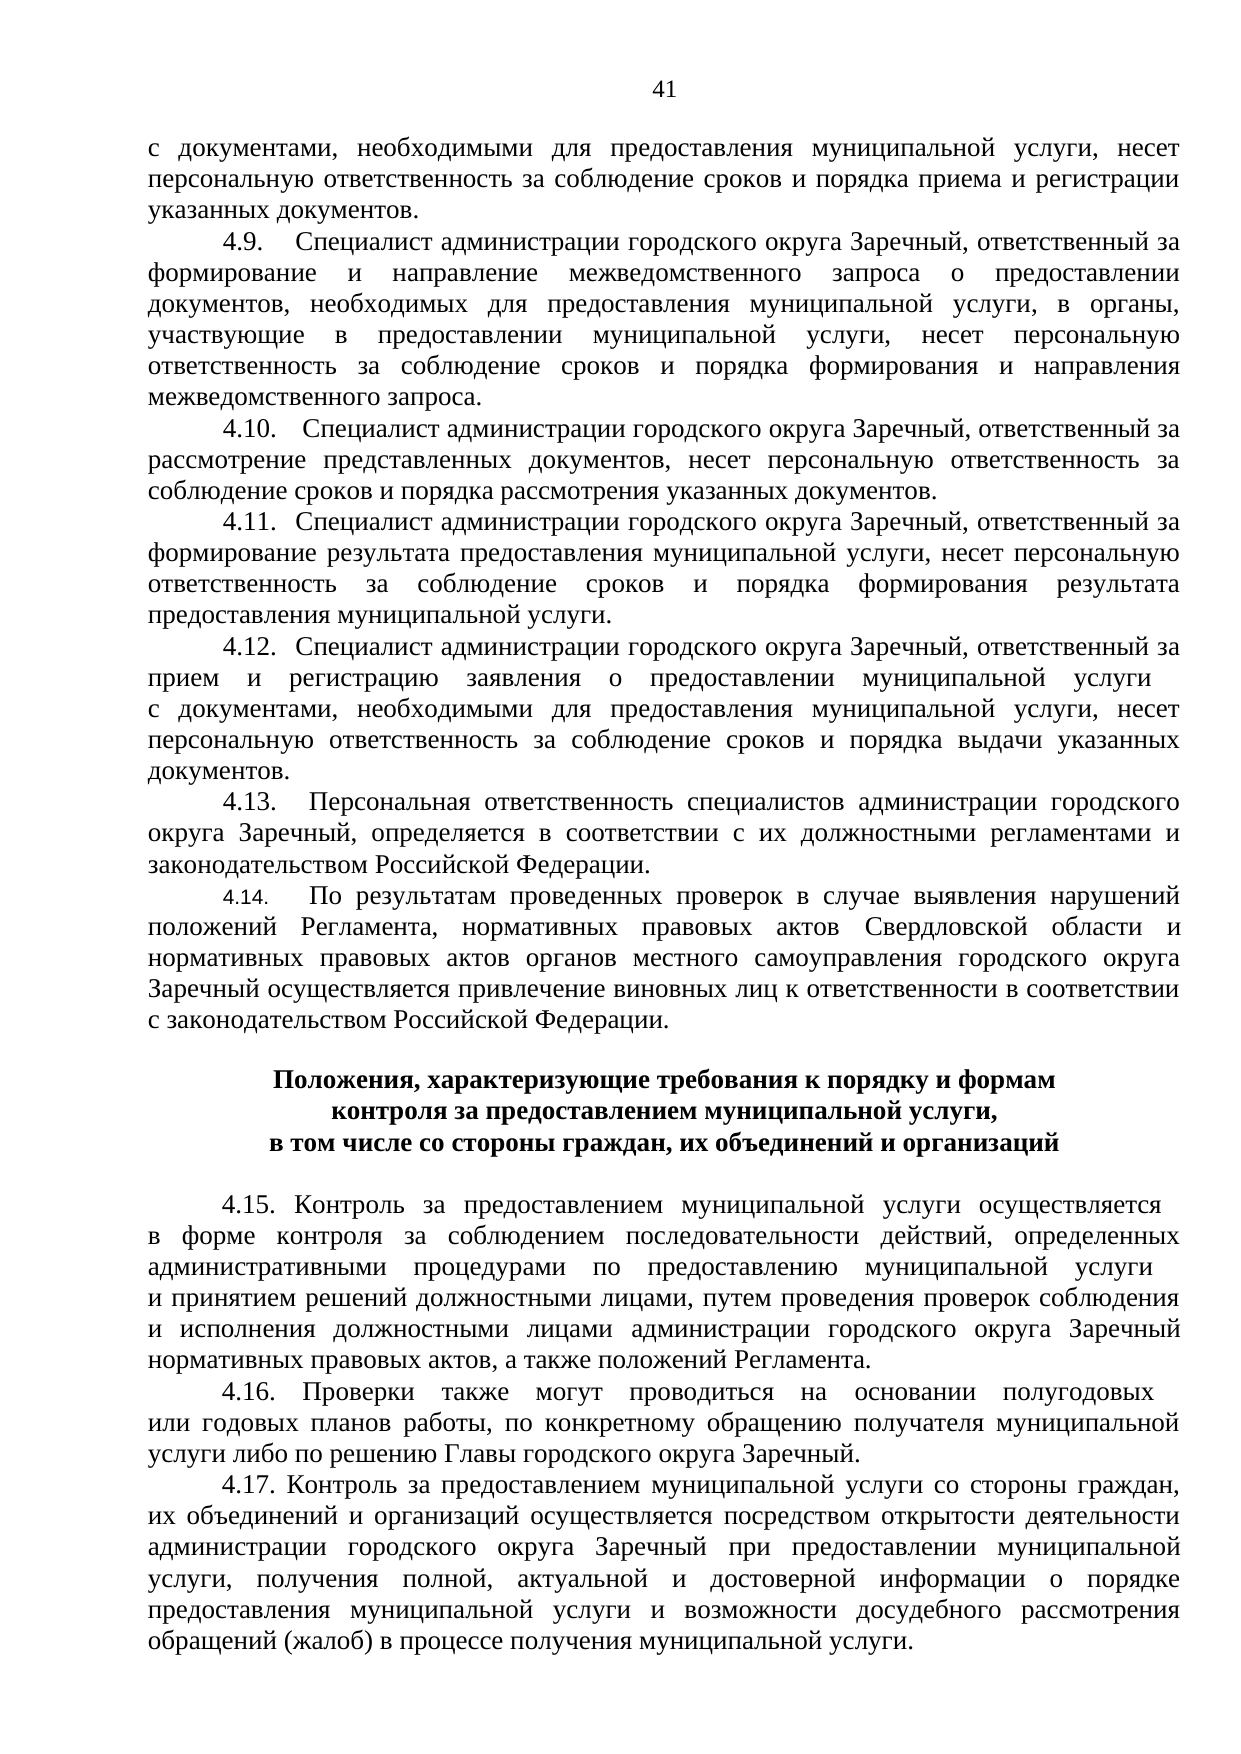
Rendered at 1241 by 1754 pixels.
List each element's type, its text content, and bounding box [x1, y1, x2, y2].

text 4.16. Проверки также могут проводиться на основании полугодовых или годовых планов работы, по конкретному обращению получателя муниципальной услуги либо по решению Главы городского округа Заречный. [148, 1375, 1181, 1468]
text Положения, характеризующие требования к порядку и формам [148, 1063, 1181, 1094]
text 4.15. Контроль за предоставлением муниципальной услуги осуществляется в форме контроля за соблюдением последовательности действий, определенных административными процедурами по предоставлению муниципальной услуги и принятием решений должностными лицами, путем проведения проверок соблюдения и исполнения должностными лицами администрации городского округа Заречный нормативных правовых актов, а также положений Регламента. [148, 1188, 1181, 1375]
list Специалист администрации городского округа Заречный, ответственный за формирование и направление межведомственного запроса о предоставлении документов, необходимых для предоставления муниципальной услуги, в органы, участвующие в предоставлении муниципальной услуги, несет персональную ответственность за соблюдение сроков и порядка формирования и направления межведомственного запроса. [148, 225, 1181, 412]
list Специалист администрации городского округа Заречный, ответственный за формирование результата предоставления муниципальной услуги, несет персональную ответственность за соблюдение сроков и порядка формирования результата предоставления муниципальной услуги. [148, 505, 1181, 630]
list Персональная ответственность специалистов администрации городского округа Заречный, определяется в соответствии с их должностными регламентами и законодательством Российской Федерации. [148, 785, 1181, 879]
list По результатам проведенных проверок в случае выявления нарушений положений Регламента, нормативных правовых актов Свердловской области и нормативных правовых актов органов местного самоуправления городского округа Заречный осуществляется привлечение виновных лиц к ответственности в соответствии с законодательством Российской Федерации. [148, 879, 1181, 1034]
list Специалист администрации городского округа Заречный, ответственный за прием и регистрацию заявления о предоставлении муниципальной услуги с документами, необходимыми для предоставления муниципальной услуги, несет персональную ответственность за соблюдение сроков и порядка выдачи указанных документов. [148, 630, 1181, 785]
text с документами, необходимыми для предоставления муниципальной услуги, несет персональную ответственность за соблюдение сроков и порядка приема и регистрации указанных документов. [148, 131, 1181, 225]
text контроля за предоставлением муниципальной услуги, [148, 1094, 1181, 1126]
text в том числе со стороны граждан, их объединений и организаций [148, 1126, 1181, 1157]
text 4.17. Контроль за предоставлением муниципальной услуги со стороны граждан, их объединений и организаций осуществляется посредством открытости деятельности администрации городского округа Заречный при предоставлении муниципальной услуги, получения полной, актуальной и достоверной информации о порядке предоставления муниципальной услуги и возможности досудебного рассмотрения обращений (жалоб) в процессе получения муниципальной услуги. [148, 1468, 1181, 1655]
list Специалист администрации городского округа Заречный, ответственный за рассмотрение представленных документов, несет персональную ответственность за соблюдение сроков и порядка рассмотрения указанных документов. [148, 412, 1181, 505]
